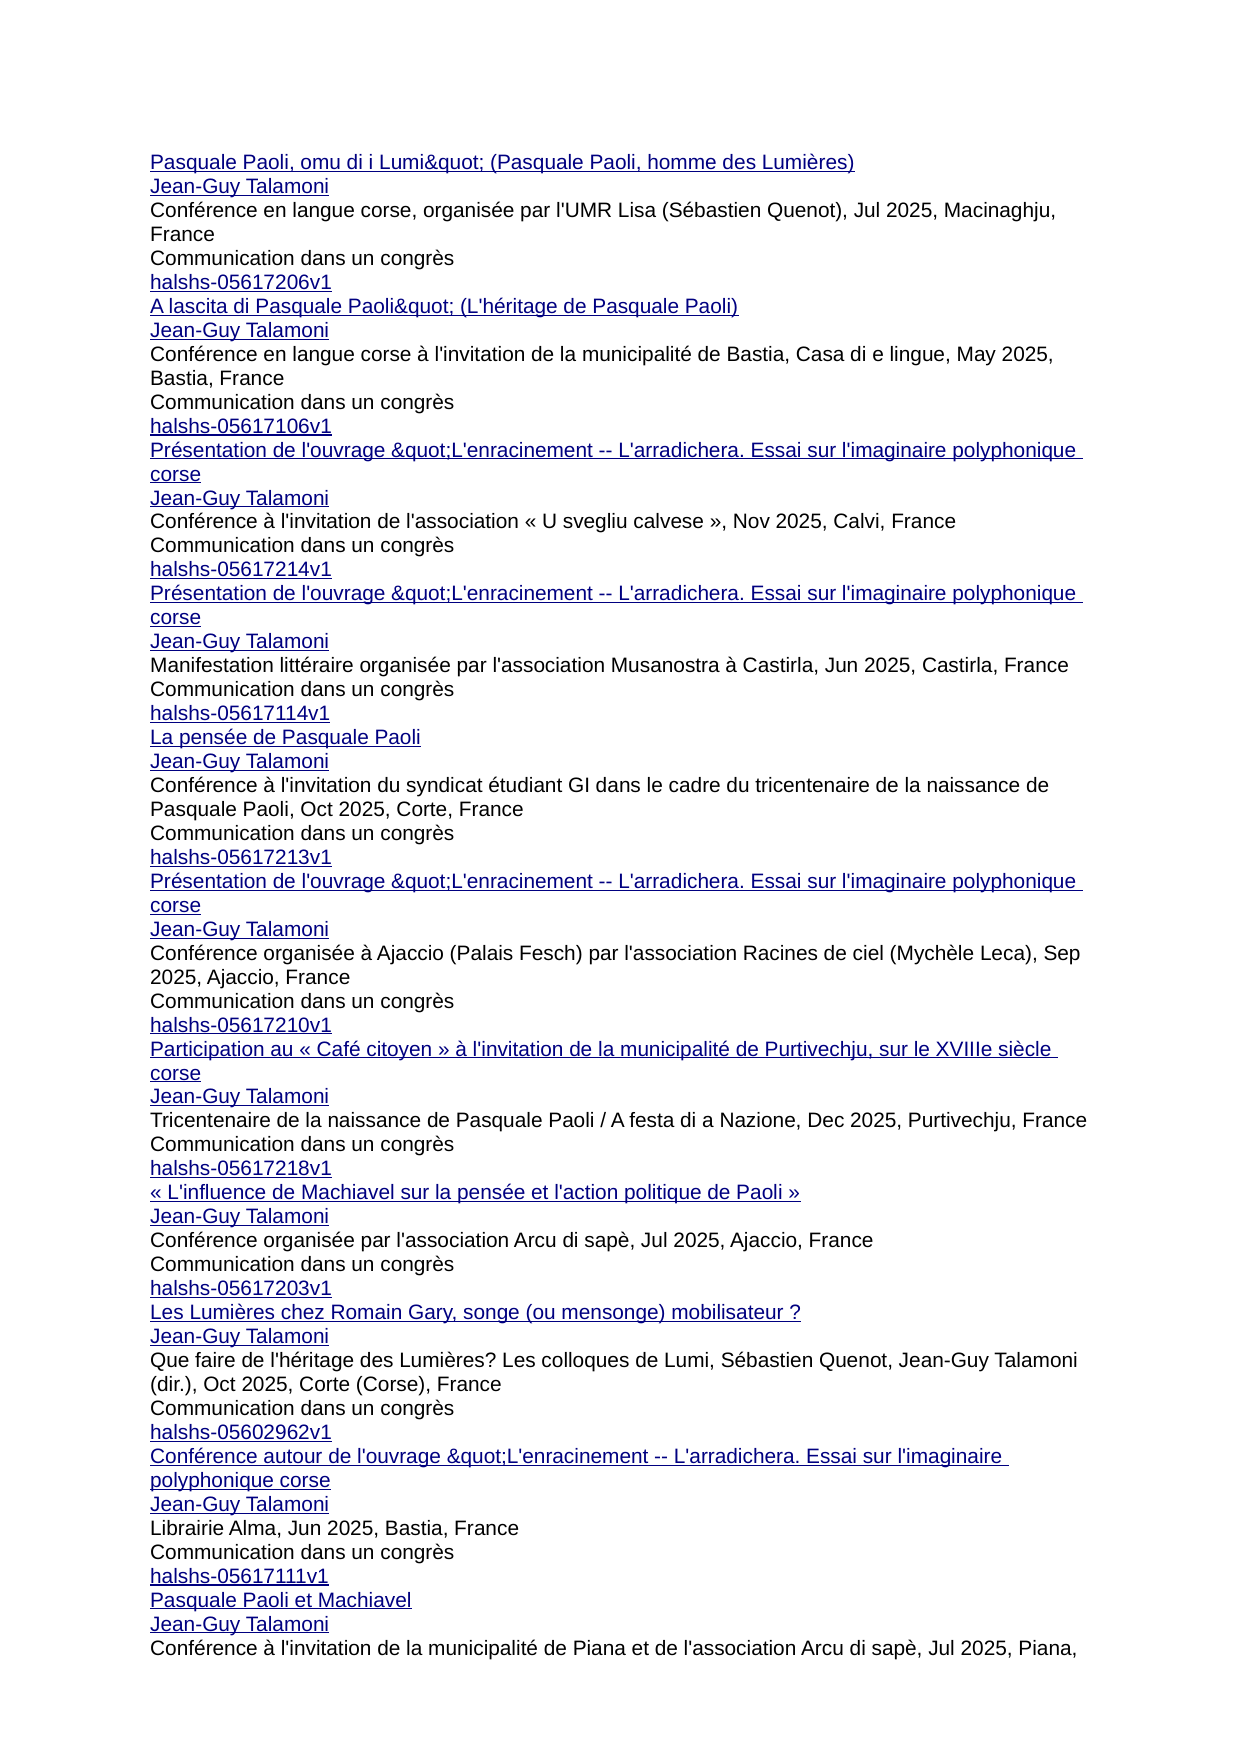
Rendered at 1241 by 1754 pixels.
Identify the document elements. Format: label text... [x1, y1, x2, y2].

table_cell Présentation de l'ouvrage &quot;L'enracinement -- L'arradichera. Essai sur l'imaginaire polyphonique corse Jean-Guy Talamoni Conférence à l'invitation de l'association « U svegliu calvese », Nov 2025, Calvi, France Communication dans un congrès halshs-05617214v1 [150, 438, 1090, 581]
table_cell Présentation de l'ouvrage &quot;L'enracinement -- L'arradichera. Essai sur l'imaginaire polyphonique corse Jean-Guy Talamoni Manifestation littéraire organisée par l'association Musanostra à Castirla, Jun 2025, Castirla, France Communication dans un congrès halshs-05617114v1 [150, 581, 1090, 725]
table_cell La pensée de Pasquale Paoli Jean-Guy Talamoni Conférence à l'invitation du syndicat étudiant GI dans le cadre du tricentenaire de la naissance de Pasquale Paoli, Oct 2025, Corte, France Communication dans un congrès halshs-05617213v1 [150, 725, 1090, 869]
table_cell A lascita di Pasquale Paoli&quot; (L'héritage de Pasquale Paoli) Jean-Guy Talamoni Conférence en langue corse à l'invitation de la municipalité de Bastia, Casa di e lingue, May 2025, Bastia, France Communication dans un congrès halshs-05617106v1 [150, 294, 1090, 437]
table_cell Les Lumières chez Romain Gary, songe (ou mensonge) mobilisateur ? Jean-Guy Talamoni Que faire de l'héritage des Lumières? Les colloques de Lumi, Sébastien Quenot, Jean-Guy Talamoni (dir.), Oct 2025, Corte (Corse), France Communication dans un congrès halshs-05602962v1 [150, 1300, 1090, 1444]
table_cell Présentation de l'ouvrage &quot;L'enracinement -- L'arradichera. Essai sur l'imaginaire polyphonique corse Jean-Guy Talamoni Conférence organisée à Ajaccio (Palais Fesch) par l'association Racines de ciel (Mychèle Leca), Sep 2025, Ajaccio, France Communication dans un congrès halshs-05617210v1 [150, 869, 1090, 1036]
table_cell Participation au « Café citoyen » à l'invitation de la municipalité de Purtivechju, sur le XVIIIe siècle corse Jean-Guy Talamoni Tricentenaire de la naissance de Pasquale Paoli / A festa di a Nazione, Dec 2025, Purtivechju, France Communication dans un congrès halshs-05617218v1 [150, 1036, 1090, 1180]
table_cell Pasquale Paoli et Machiavel Jean-Guy Talamoni Conférence à l'invitation de la municipalité de Piana et de l'association Arcu di sapè, Jul 2025, Piana, [150, 1588, 1090, 1659]
table_cell Pasquale Paoli, omu di i Lumi&quot; (Pasquale Paoli, homme des Lumières) Jean-Guy Talamoni Conférence en langue corse, organisée par l'UMR Lisa (Sébastien Quenot), Jul 2025, Macinaghju, France Communication dans un congrès halshs-05617206v1 [150, 150, 1090, 294]
table_cell Conférence autour de l'ouvrage &quot;L'enracinement -- L'arradichera. Essai sur l'imaginaire polyphonique corse Jean-Guy Talamoni Librairie Alma, Jun 2025, Bastia, France Communication dans un congrès halshs-05617111v1 [150, 1444, 1090, 1587]
table_cell « L'influence de Machiavel sur la pensée et l'action politique de Paoli » Jean-Guy Talamoni Conférence organisée par l'association Arcu di sapè, Jul 2025, Ajaccio, France Communication dans un congrès halshs-05617203v1 [150, 1180, 1090, 1300]
